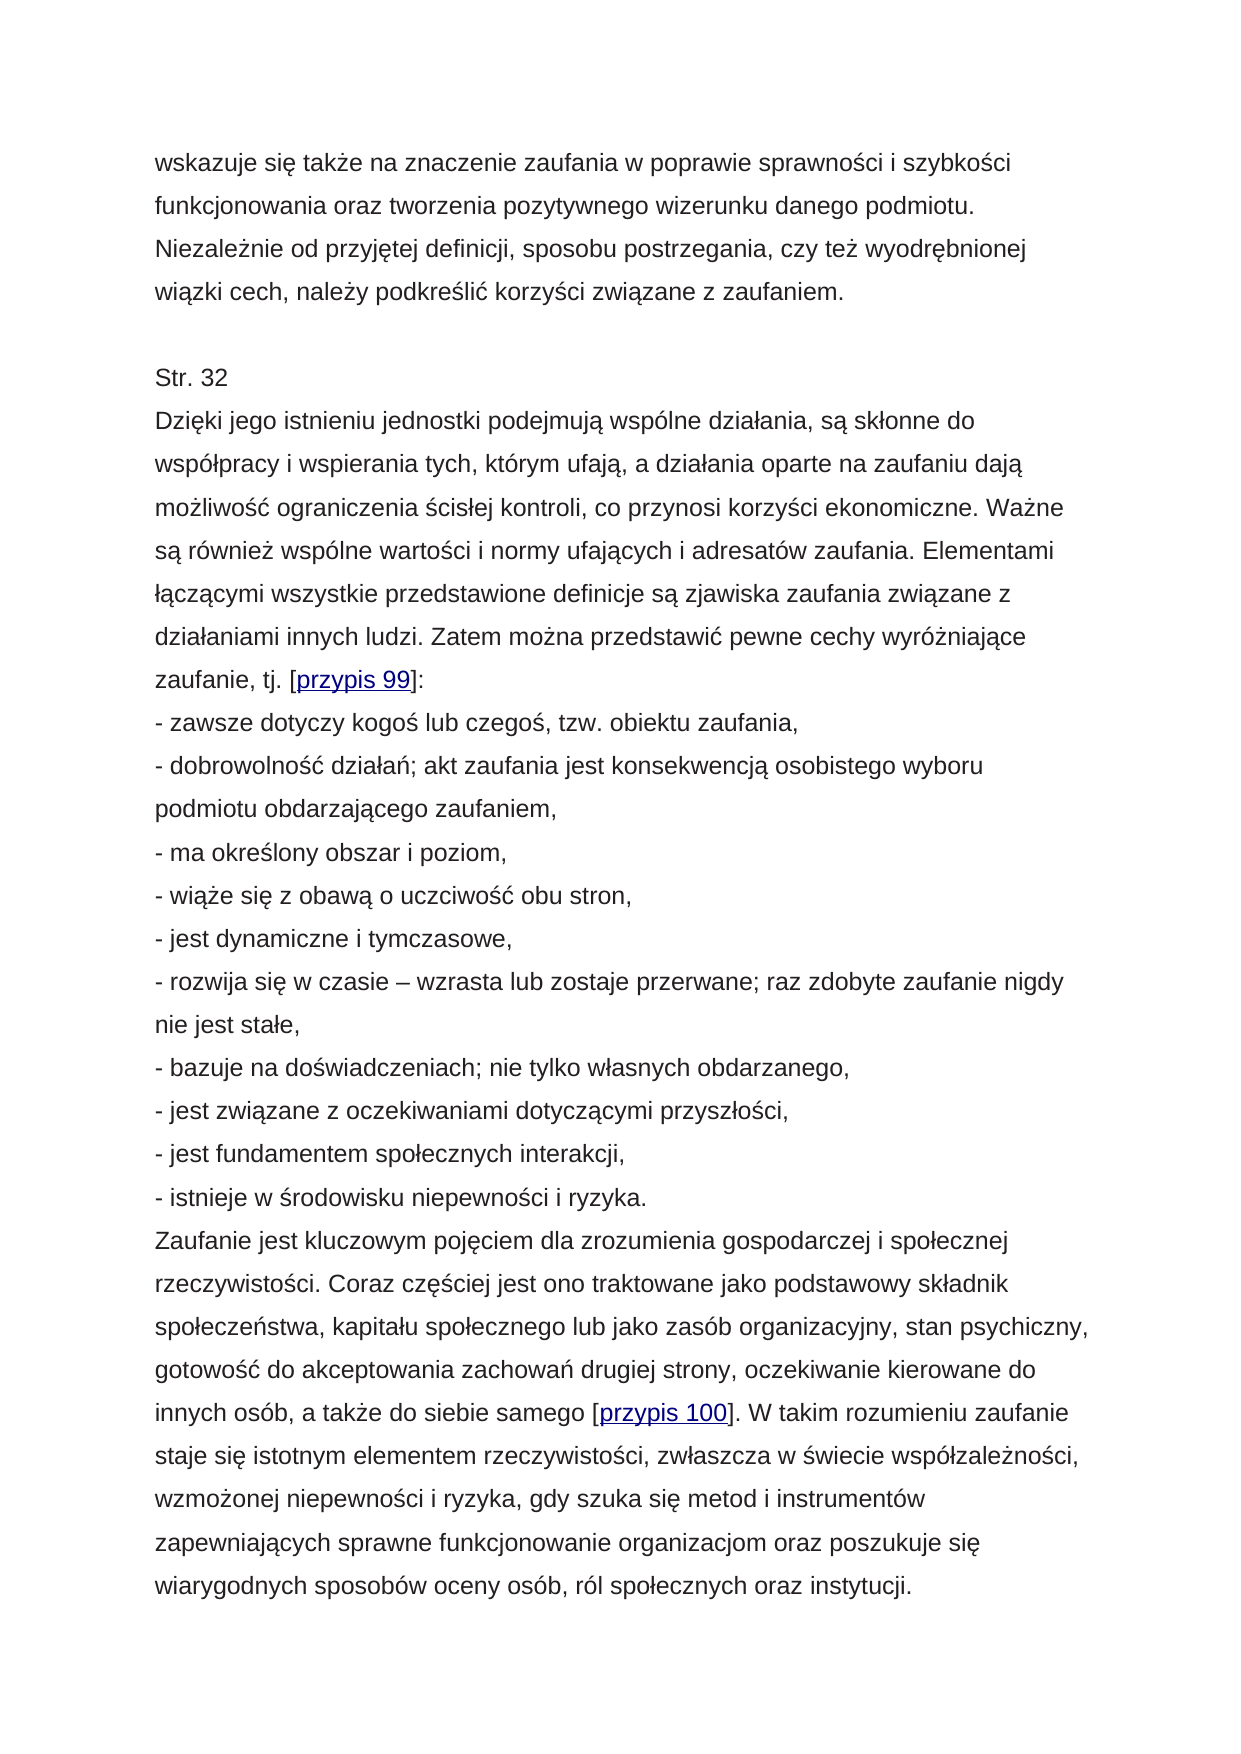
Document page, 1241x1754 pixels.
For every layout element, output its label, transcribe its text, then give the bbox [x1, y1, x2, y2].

text Zaufanie jest kluczowym pojęciem dla zrozumienia gospodarczej i społecznej rzeczywistości. Coraz częściej jest ono traktowane jako podstawowy składnik społeczeństwa, kapitału społecznego lub jako zasób organizacyjny, stan psychiczny, gotowość do akceptowania zachowań drugiej strony, oczekiwanie kierowane do innych osób, a także do siebie samego [przypis 100]. W takim rozumieniu zaufanie staje się istotnym elementem rzeczywistości, zwłaszcza w świecie współzależności, wzmożonej niepewności i ryzyka, gdy szuka się metod i instrumentów zapewniających sprawne funkcjonowanie organizacjom oraz poszukuje się wiarygodnych sposobów oceny osób, ról społecznych oraz instytucji. [154, 1226, 1093, 1599]
text - ma określony obszar i poziom, [154, 838, 1093, 866]
text - jest fundamentem społecznych interakcji, [154, 1139, 1093, 1168]
text - wiąże się z obawą o uczciwość obu stron, [154, 881, 1093, 909]
text Dzięki jego istnieniu jednostki podejmują wspólne działania, są skłonne do współpracy i wspierania tych, którym ufają, a działania oparte na zaufaniu dają możliwość ograniczenia ścisłej kontroli, co przynosi korzyści ekonomiczne. Ważne są również wspólne wartości i normy ufających i adresatów zaufania. Elementami łączącymi wszystkie przedstawione definicje są zjawiska zaufania związane z działaniami innych ludzi. Zatem można przedstawić pewne cechy wyróżniające zaufanie, tj. [przypis 99]: [154, 406, 1093, 694]
text - rozwija się w czasie – wzrasta lub zostaje przerwane; raz zdobyte zaufanie nigdy nie jest stałe, [154, 967, 1093, 1039]
text - jest związane z oczekiwaniami dotyczącymi przyszłości, [154, 1096, 1093, 1125]
text wskazuje się także na znaczenie zaufania w poprawie sprawności i szybkości funkcjonowania oraz tworzenia pozytywnego wizerunku danego podmiotu. Niezależnie od przyjętej definicji, sposobu postrzegania, czy też wyodrębnionej wiązki cech, należy podkreślić korzyści związane z zaufaniem. [154, 148, 1093, 306]
text - istnieje w środowisku niepewności i ryzyka. [154, 1183, 1093, 1211]
text - zawsze dotyczy kogoś lub czegoś, tzw. obiektu zaufania, [154, 708, 1093, 737]
text - dobrowolność działań; akt zaufania jest konsekwencją osobistego wyboru podmiotu obdarzającego zaufaniem, [154, 751, 1093, 823]
text - jest dynamiczne i tymczasowe, [154, 924, 1093, 953]
text Str. 32 [154, 363, 1093, 392]
text - bazuje na doświadczeniach; nie tylko własnych obdarzanego, [154, 1053, 1093, 1082]
